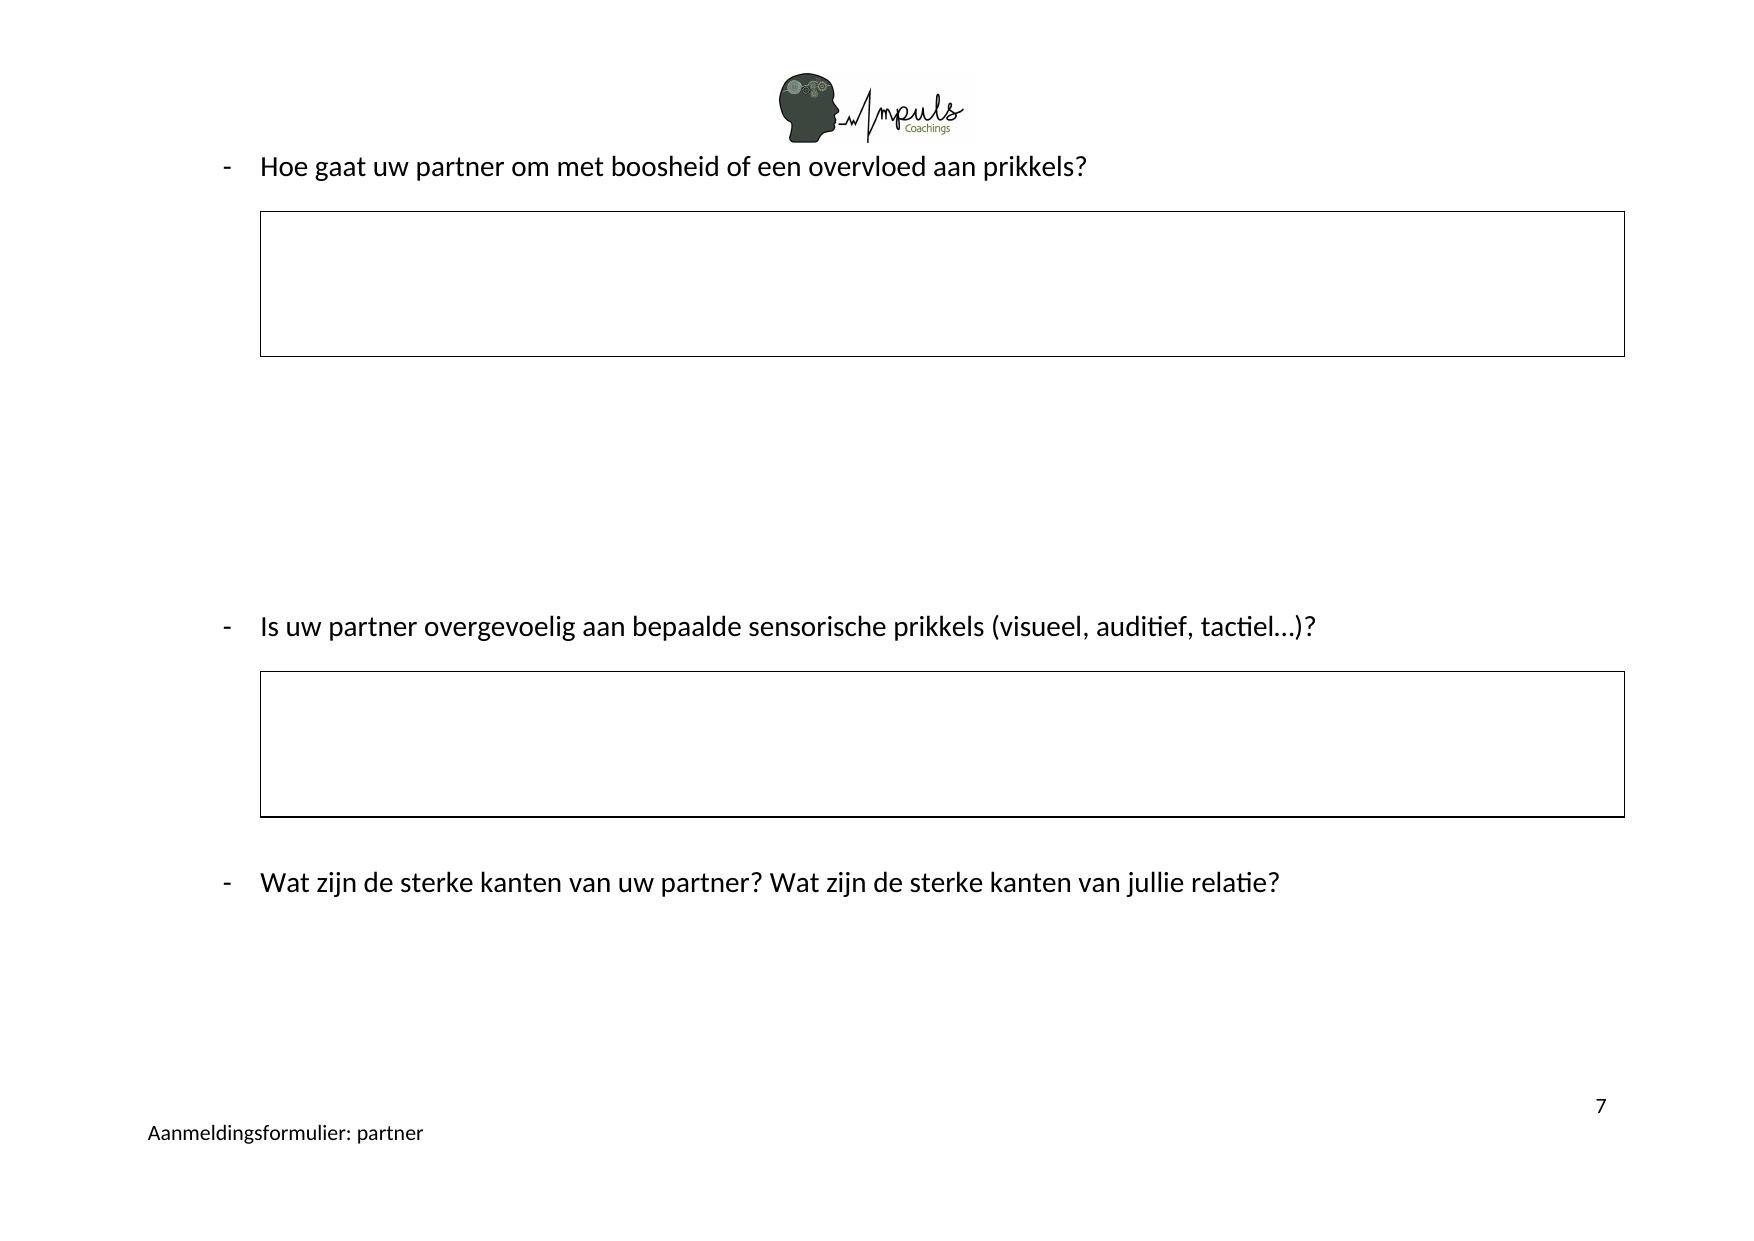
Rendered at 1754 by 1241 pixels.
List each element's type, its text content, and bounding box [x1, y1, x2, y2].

list Wat zijn de sterke kanten van uw partner? Wat zijn de sterke kanten van jullie relatie? [223, 864, 1606, 899]
table_header [261, 672, 1624, 816]
list Hoe gaat uw partner om met boosheid of een overvloed aan prikkels? [223, 148, 1606, 183]
table_header [261, 212, 1624, 356]
list Is uw partner overgevoelig aan bepaalde sensorische prikkels (visueel, auditief, tactiel…)? [223, 608, 1606, 644]
